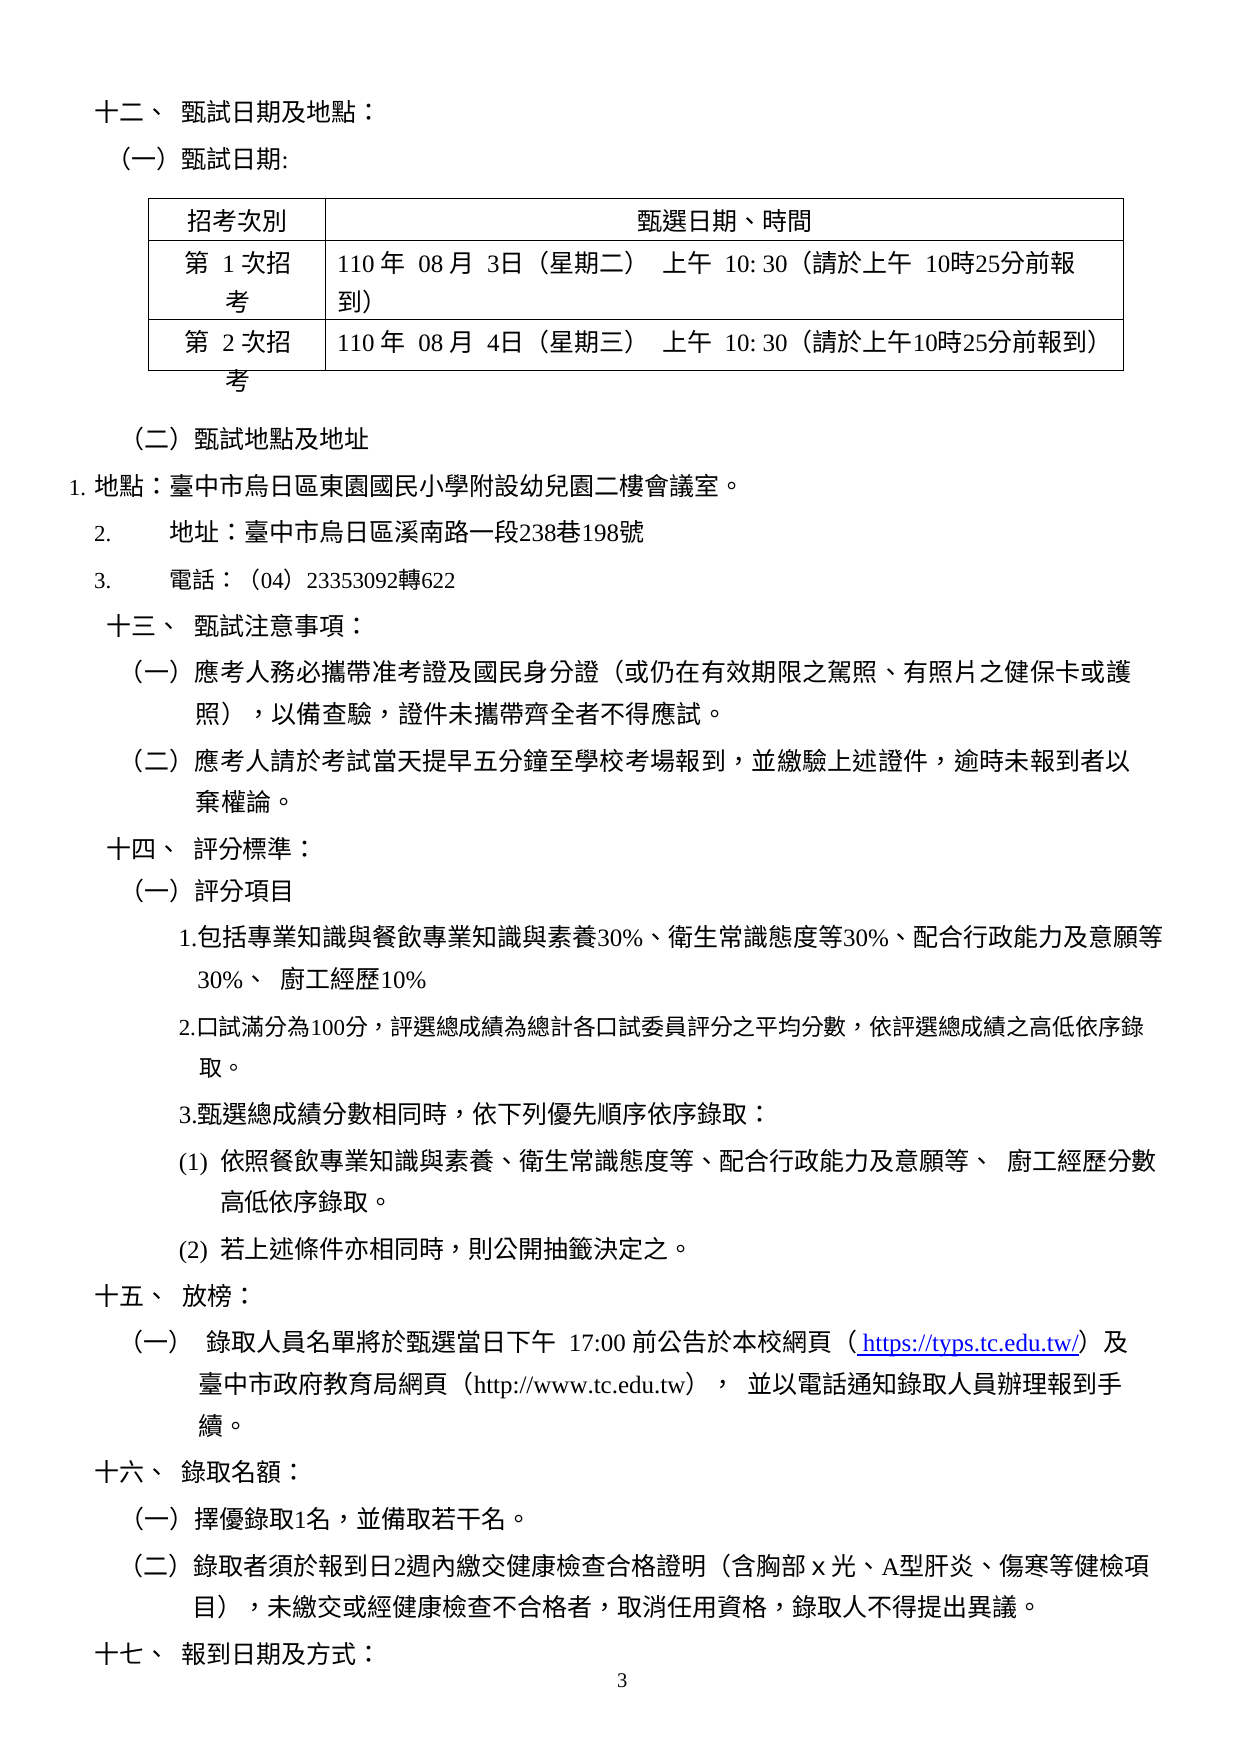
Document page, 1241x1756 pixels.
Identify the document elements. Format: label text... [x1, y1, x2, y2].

text 十三、 甄試注意事項： [106, 602, 1155, 643]
table_cell 110 年 08 月 4日（星期三） 上午 10: 30（請於上午10時25分前報到） [326, 320, 1123, 370]
text 3.甄選總成績分數相同時，依下列優先順序依序錄取： [178, 1090, 1167, 1132]
text 2.口試滿分為100分，評選總成績為總計各口試委員評分之平均分數，依評選總成績之高低依序錄取。 [178, 1002, 1167, 1085]
list 地址：臺中市烏日區溪南路一段238巷198號 [94, 508, 1155, 550]
table_header 招考次別 [149, 199, 325, 239]
text 十二、 甄試日期及地點： [94, 47, 725, 130]
table_cell 第 1 次招考 [149, 241, 325, 319]
text （一） 錄取人員名單將於甄選當日下午 17:00 前公告於本校網頁（ https://typs.tc.edu.tw/）及臺中市政府教育局網頁（http://www.tc.edu.tw）， 並以電話通知錄取人員辦理報到手續。 [119, 1318, 1142, 1443]
text （二）應考人請於考試當天提早五分鐘至學校考場報到，並繳驗上述證件，逾時未報到者以棄權論。 [119, 737, 1133, 820]
list 依照餐飲專業知識與素養、衛生常識態度等、配合行政能力及意願等、 廚工經歷分數高低依序錄取。 [178, 1137, 1157, 1220]
text 十五、 放榜： [94, 1272, 1167, 1313]
table_cell 110 年 08 月 3日（星期二） 上午 10: 30（請於上午 10時25分前報到） [326, 241, 1123, 319]
list 若上述條件亦相同時，則公開抽籤決定之。 [178, 1225, 1074, 1267]
text 1.包括專業知識與餐飲專業知識與素養30%、衛生常識態度等30%、配合行政能力及意願等30%、 廚工經歷10% [178, 913, 1167, 997]
text 十六、 錄取名額： [94, 1448, 1167, 1490]
text 十七、 報到日期及方式： [94, 1630, 1167, 1672]
list 電話：（04）23353092轉622 [94, 555, 1155, 597]
text （一）擇優錄取1名，並備取若干名。 [119, 1495, 1167, 1537]
list 地點：臺中市烏日區東園國民小學附設幼兒園二樓會議室。 [69, 462, 1167, 503]
table_cell 第 2 次招考 [149, 320, 325, 370]
text （二）錄取者須於報到日2週內繳交健康檢查合格證明（含胸部ｘ光、A型肝炎、傷寒等健檢項目），未繳交或經健康檢查不合格者，取消任用資格，錄取人不得提出異議。 [119, 1542, 1157, 1625]
text （一）甄試日期: [94, 135, 724, 177]
text （二）甄試地點及地址 [119, 415, 1167, 457]
text （一）應考人務必攜帶准考證及國民身分證（或仍在有效期限之駕照、有照片之健保卡或護照），以備查驗，證件未攜帶齊全者不得應試。 [119, 648, 1133, 732]
text 十四、 評分標準： （一）評分項目 [106, 825, 365, 908]
table_header 甄選日期、時間 [326, 199, 1123, 239]
